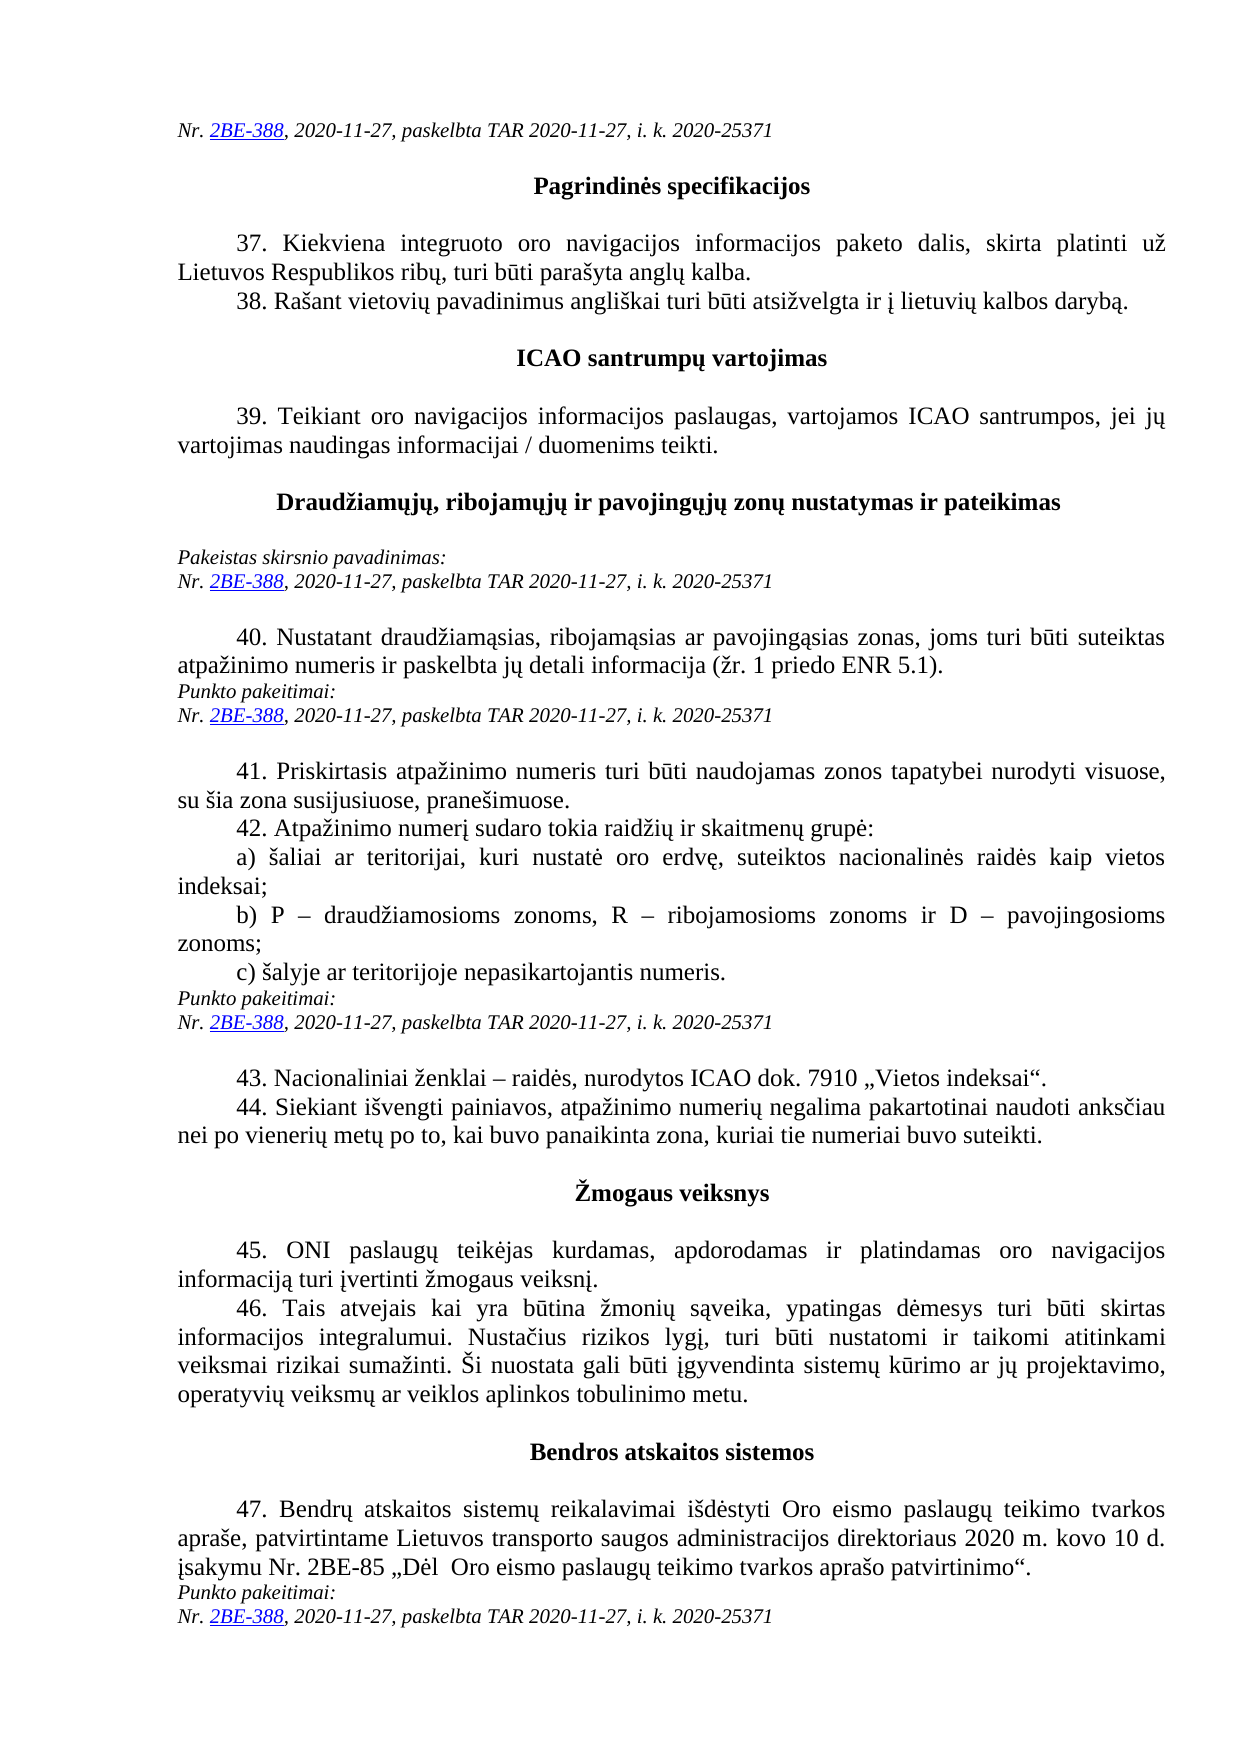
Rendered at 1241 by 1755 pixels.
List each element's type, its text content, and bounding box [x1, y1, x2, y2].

text b) P – draudžiamosioms zonoms, R – ribojamosioms zonoms ir D – pavojingosioms zonoms; [177, 900, 1166, 957]
text 45. ONI paslaugų teikėjas kurdamas, apdorodamas ir platindamas oro navigacijos informaciją turi įvertinti žmogaus veiksnį. [177, 1235, 1166, 1293]
text 42. Atpažinimo numerį sudaro tokia raidžių ir skaitmenų grupė: [177, 813, 1166, 842]
text Bendros atskaitos sistemos [177, 1437, 1166, 1465]
text Nr. 2BE-388, 2020-11-27, paskelbta TAR 2020-11-27, i. k. 2020-25371 [177, 703, 1166, 727]
text Pakeistas skirsnio pavadinimas: [177, 545, 1166, 569]
text Punkto pakeitimai: [177, 679, 1166, 703]
text Nr. 2BE-388, 2020-11-27, paskelbta TAR 2020-11-27, i. k. 2020-25371 [177, 118, 1166, 142]
text 46. Tais atvejais kai yra būtina žmonių sąveika, ypatingas dėmesys turi būti skirtas informacijos integralumui. Nustačius rizikos lygį, turi būti nustatomi ir taikomi atitinkami veiksmai rizikai sumažinti. Ši nuostata gali būti įgyvendinta sistemų kūrimo ar jų projektavimo, operatyvių veiksmų ar veiklos aplinkos tobulinimo metu. [177, 1293, 1166, 1408]
text 40. Nustatant draudžiamąsias, ribojamąsias ar pavojingąsias zonas, joms turi būti suteiktas atpažinimo numeris ir paskelbta jų detali informacija (žr. 1 priedo ENR 5.1). [177, 622, 1166, 679]
text c) šalyje ar teritorijoje nepasikartojantis numeris. [177, 957, 1166, 986]
text ICAO santrumpų vartojimas [177, 343, 1166, 372]
text Žmogaus veiksnys [177, 1178, 1166, 1207]
text 38. Rašant vietovių pavadinimus angliškai turi būti atsižvelgta ir į lietuvių kalbos darybą. [177, 286, 1166, 315]
text Nr. 2BE-388, 2020-11-27, paskelbta TAR 2020-11-27, i. k. 2020-25371 [177, 1604, 1166, 1628]
text Punkto pakeitimai: [177, 1580, 1166, 1604]
text Pagrindinės specifikacijos [177, 171, 1166, 200]
text 47. Bendrų atskaitos sistemų reikalavimai išdėstyti Oro eismo paslaugų teikimo tvarkos apraše, patvirtintame Lietuvos transporto saugos administracijos direktoriaus 2020 m. kovo 10 d. įsakymu Nr. 2BE-85 „Dėl Oro eismo paslaugų teikimo tvarkos aprašo patvirtinimo“. [177, 1494, 1166, 1580]
text Punkto pakeitimai: [177, 986, 1166, 1010]
text Draudžiamųjų, ribojamųjų ir pavojingųjų zonų nustatymas ir pateikimas [177, 487, 1166, 516]
text 37. Kiekviena integruoto oro navigacijos informacijos paketo dalis, skirta platinti už Lietuvos Respublikos ribų, turi būti parašyta anglų kalba. [177, 228, 1166, 286]
text a) šaliai ar teritorijai, kuri nustatė oro erdvę, suteiktos nacionalinės raidės kaip vietos indeksai; [177, 842, 1166, 900]
text 44. Siekiant išvengti painiavos, atpažinimo numerių negalima pakartotinai naudoti anksčiau nei po vienerių metų po to, kai buvo panaikinta zona, kuriai tie numeriai buvo suteikti. [177, 1092, 1166, 1149]
text 43. Nacionaliniai ženklai – raidės, nurodytos ICAO dok. 7910 „Vietos indeksai“. [177, 1063, 1166, 1092]
text 41. Priskirtasis atpažinimo numeris turi būti naudojamas zonos tapatybei nurodyti visuose, su šia zona susijusiuose, pranešimuose. [177, 756, 1166, 813]
text 39. Teikiant oro navigacijos informacijos paslaugas, vartojamos ICAO santrumpos, jei jų vartojimas naudingas informacijai / duomenims teikti. [177, 401, 1166, 458]
text Nr. 2BE-388, 2020-11-27, paskelbta TAR 2020-11-27, i. k. 2020-25371 [177, 569, 1166, 593]
text Nr. 2BE-388, 2020-11-27, paskelbta TAR 2020-11-27, i. k. 2020-25371 [177, 1010, 1166, 1034]
